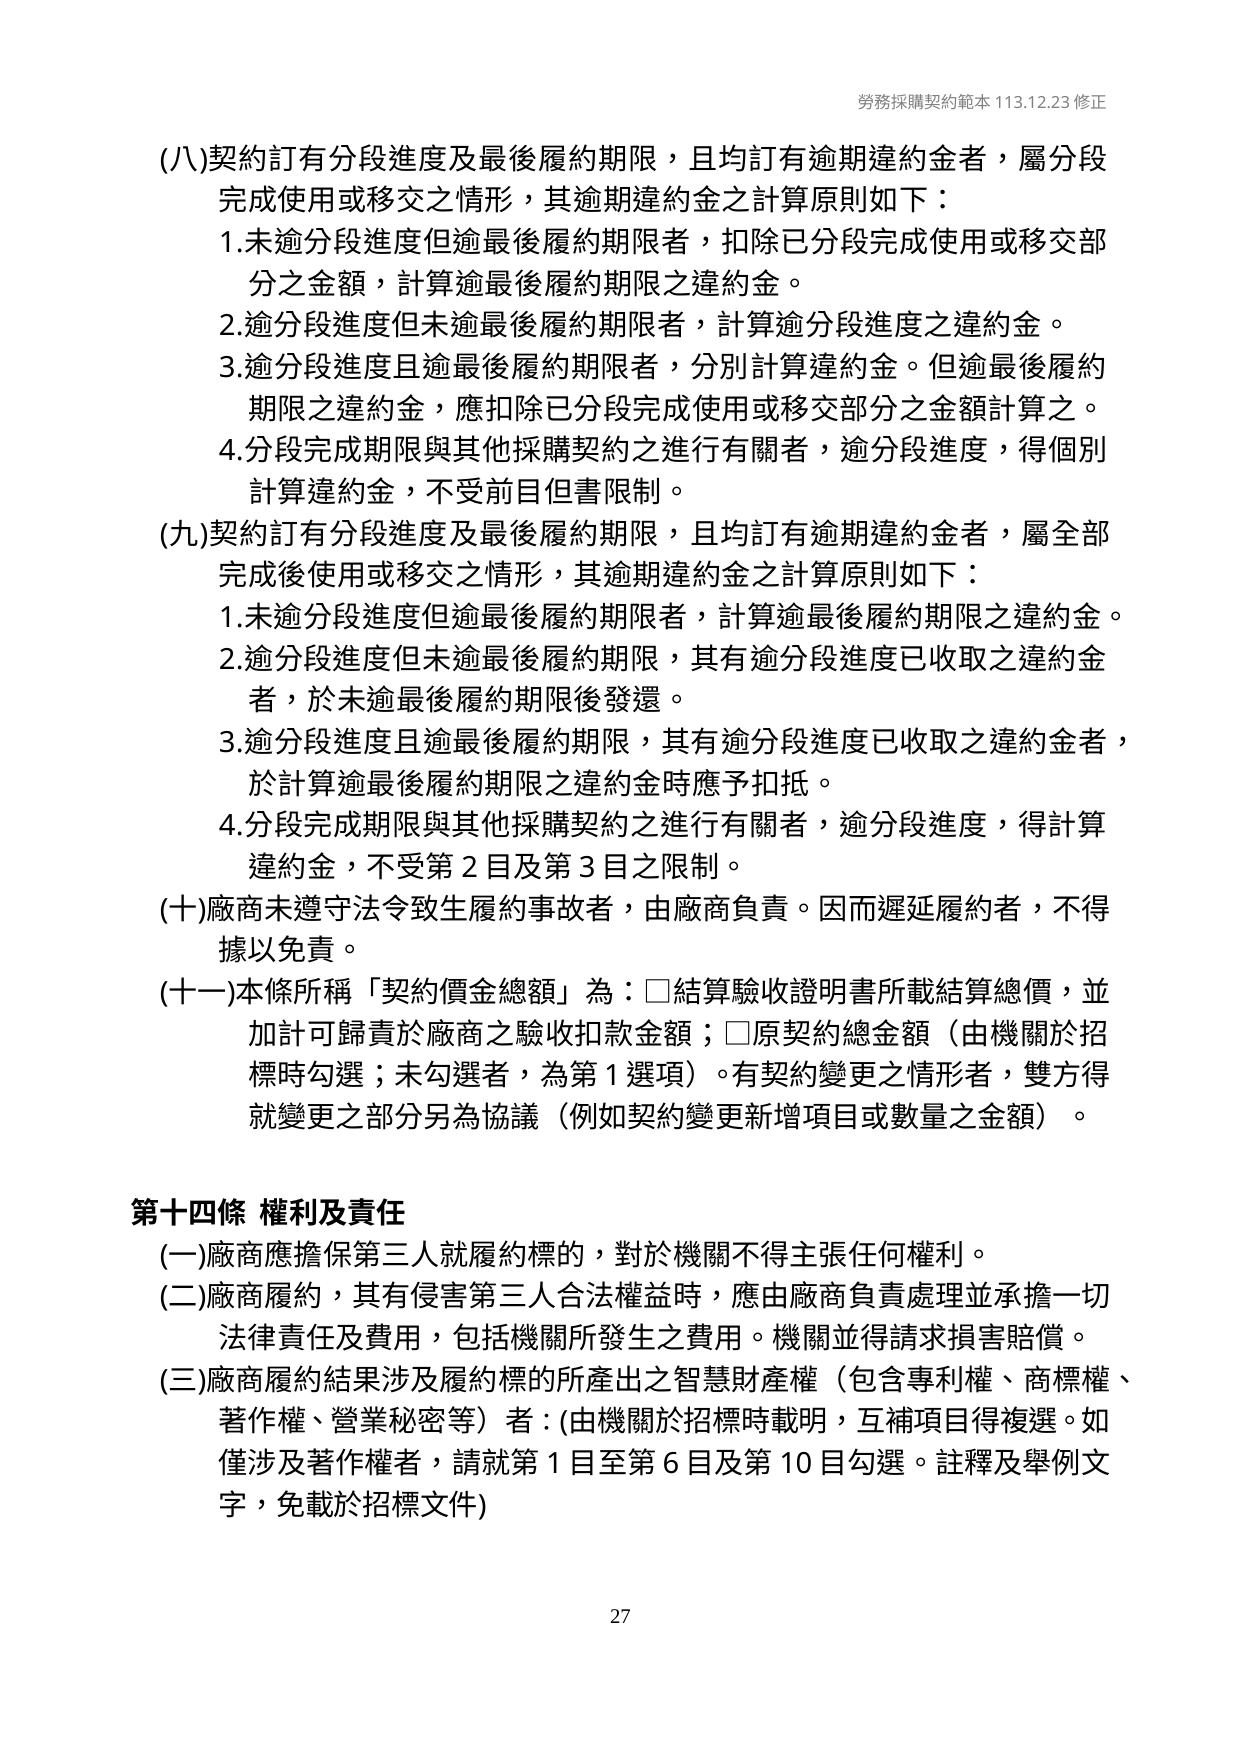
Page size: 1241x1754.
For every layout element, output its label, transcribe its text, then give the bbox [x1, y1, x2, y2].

text (十)廠商未遵守法令致生履約事故者，由廠商負責。因而遲延履約者，不得據以免責。 [159, 886, 1110, 969]
text (八)契約訂有分段進度及最後履約期限，且均訂有逾期違約金者，屬分段完成使用或移交之情形，其逾期違約金之計算原則如下： [159, 136, 1110, 219]
text 1.未逾分段進度但逾最後履約期限者，扣除已分段完成使用或移交部分之金額，計算逾最後履約期限之違約金。 [218, 219, 1108, 302]
text (十一)本條所稱「契約價金總額」為：□結算驗收證明書所載結算總價，並加計可歸責於廠商之驗收扣款金額；□原契約總金額（由機關於招標時勾選；未勾選者，為第1選項）。有契約變更之情形者，雙方得就變更之部分另為協議（例如契約變更新增項目或數量之金額）。 [159, 969, 1110, 1136]
text (三)廠商履約結果涉及履約標的所產出之智慧財產權（包含專利權、商標權、著作權、營業秘密等）者：(由機關於招標時載明，互補項目得複選。如僅涉及著作權者，請就第1目至第6目及第10目勾選。註釋及舉例文字，免載於招標文件) [159, 1357, 1110, 1523]
text 第十四條 權利及責任 [130, 1190, 1110, 1232]
text 3.逾分段進度且逾最後履約期限，其有逾分段進度已收取之違約金者，於計算逾最後履約期限之違約金時應予扣抵。 [218, 719, 1108, 802]
text 3.逾分段進度且逾最後履約期限者，分別計算違約金。但逾最後履約期限之違約金，應扣除已分段完成使用或移交部分之金額計算之。 [218, 344, 1108, 427]
text 2.逾分段進度但未逾最後履約期限，其有逾分段進度已收取之違約金者，於未逾最後履約期限後發還。 [218, 636, 1108, 719]
text 2.逾分段進度但未逾最後履約期限者，計算逾分段進度之違約金。 [218, 302, 1108, 344]
text (一)廠商應擔保第三人就履約標的，對於機關不得主張任何權利。 [159, 1232, 1110, 1273]
text 4.分段完成期限與其他採購契約之進行有關者，逾分段進度，得計算違約金，不受第2目及第3目之限制。 [218, 802, 1108, 886]
text 4.分段完成期限與其他採購契約之進行有關者，逾分段進度，得個別計算違約金，不受前目但書限制。 [218, 427, 1108, 511]
text (九)契約訂有分段進度及最後履約期限，且均訂有逾期違約金者，屬全部完成後使用或移交之情形，其逾期違約金之計算原則如下： [159, 511, 1110, 594]
text 1.未逾分段進度但逾最後履約期限者，計算逾最後履約期限之違約金。 [218, 594, 1108, 636]
text (二)廠商履約，其有侵害第三人合法權益時，應由廠商負責處理並承擔一切法律責任及費用，包括機關所發生之費用。機關並得請求損害賠償。 [159, 1273, 1110, 1357]
